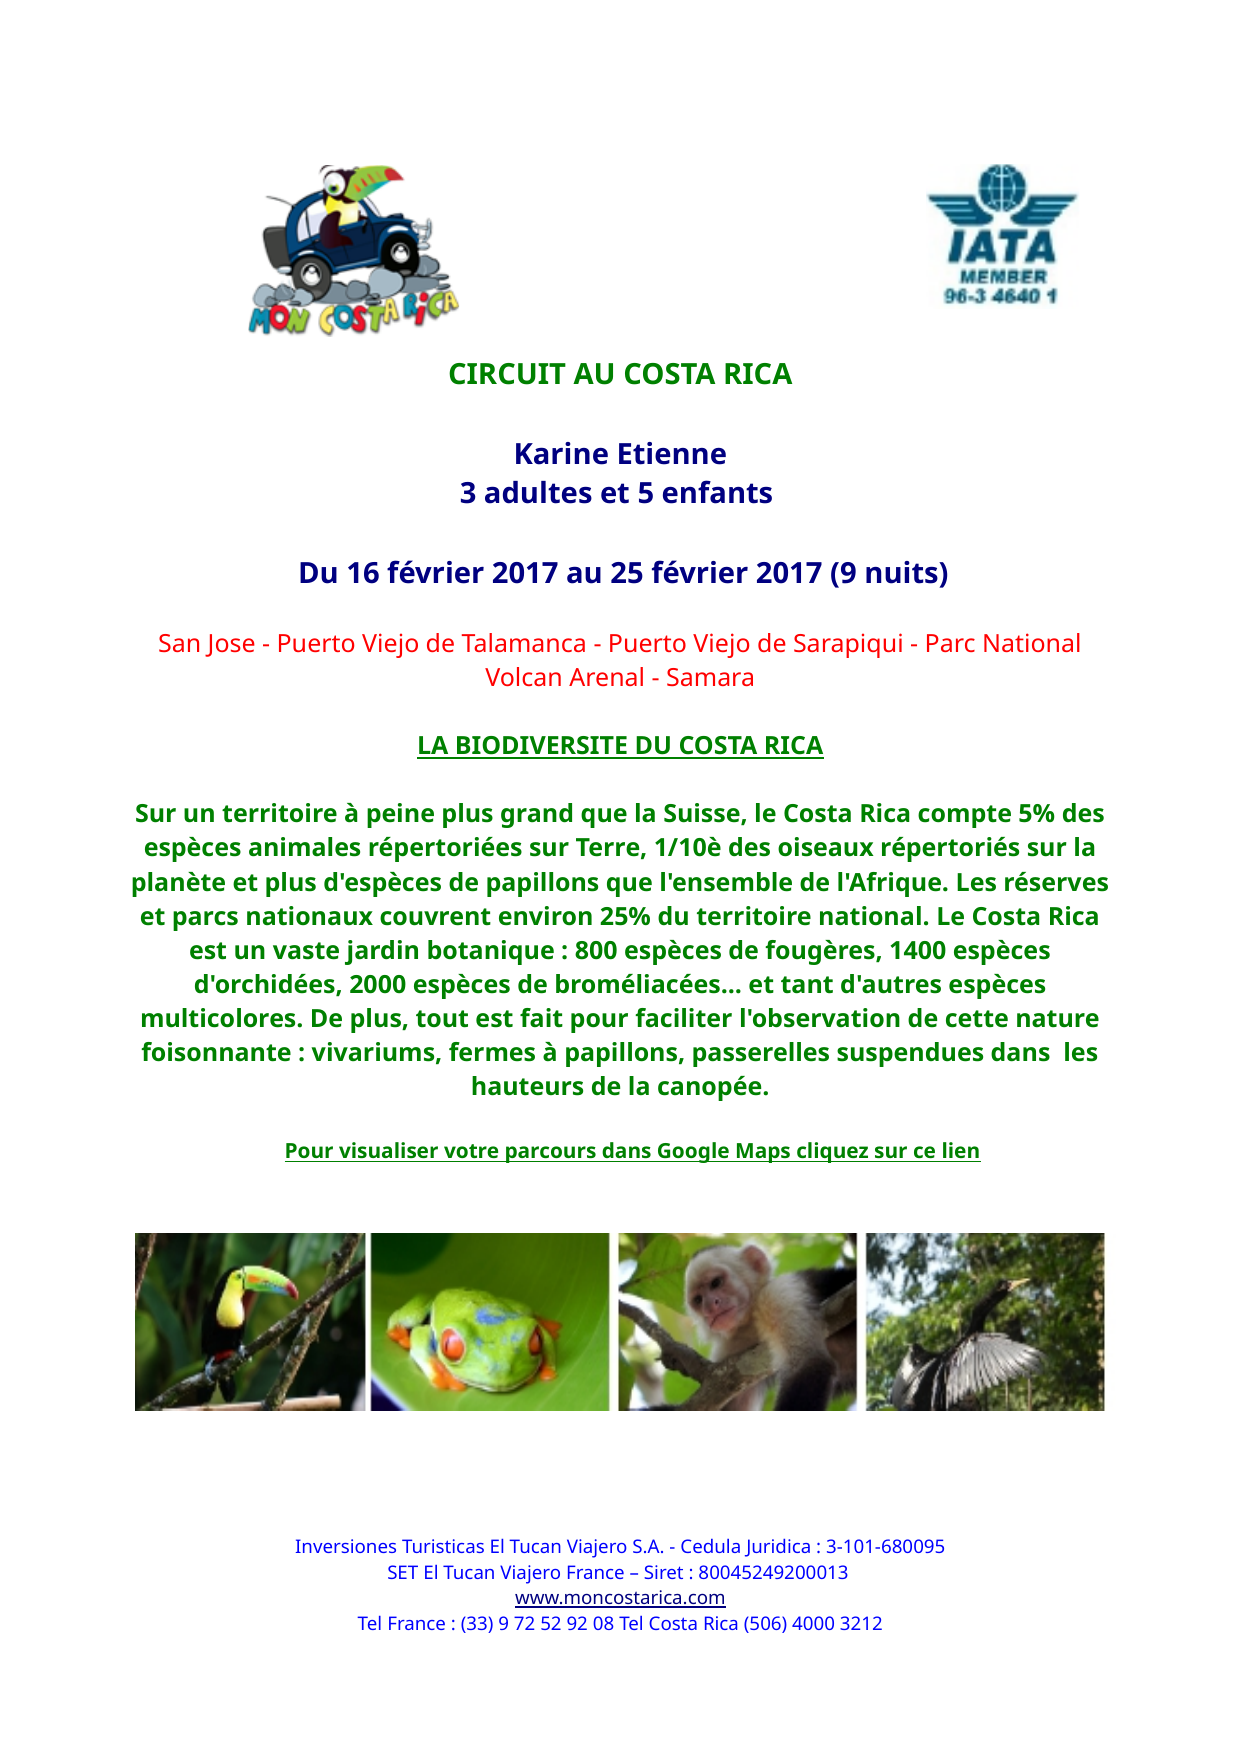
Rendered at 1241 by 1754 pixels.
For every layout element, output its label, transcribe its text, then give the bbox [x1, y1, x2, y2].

picture [248, 165, 460, 337]
text Karine Etienne [118, 433, 1122, 473]
text CIRCUIT AU COSTA RICA [118, 353, 1122, 393]
text Sur un territoire à peine plus grand que la Suisse, le Costa Rica compte 5% des espèces animales répertoriées sur Terre, 1/10è des oiseaux répertoriés sur la planète et plus d'espèces de papillons que l'ensemble de l'Afrique. Les réserves et parcs nationaux couvrent environ 25% du territoire national. Le Costa Rica est un vaste jardin botanique : 800 espèces de fougères, 1400 espèces d'orchidées, 2000 espèces de broméliacées... et tant d'autres espèces multicolores. De plus, tout est fait pour faciliter l'observation de cette nature foisonnante : vivariums, fermes à papillons, passerelles suspendues dans les hauteurs de la canopée. [118, 796, 1122, 1103]
text Du 16 février 2017 au 25 février 2017 (9 nuits) [118, 552, 1122, 592]
text 3 adultes et 5 enfants [118, 473, 1122, 512]
text San Jose - Puerto Viejo de Talamanca - Puerto Viejo de Sarapiqui - Parc National Volcan Arenal - Samara [118, 626, 1122, 694]
table_header [620, 118, 1122, 353]
picture [926, 164, 1080, 309]
table_header [118, 118, 620, 353]
text LA BIODIVERSITE DU COSTA RICA [118, 728, 1122, 762]
picture [135, 1233, 1116, 1411]
text Pour visualiser votre parcours dans Google Maps cliquez sur ce lien [118, 1137, 1146, 1165]
